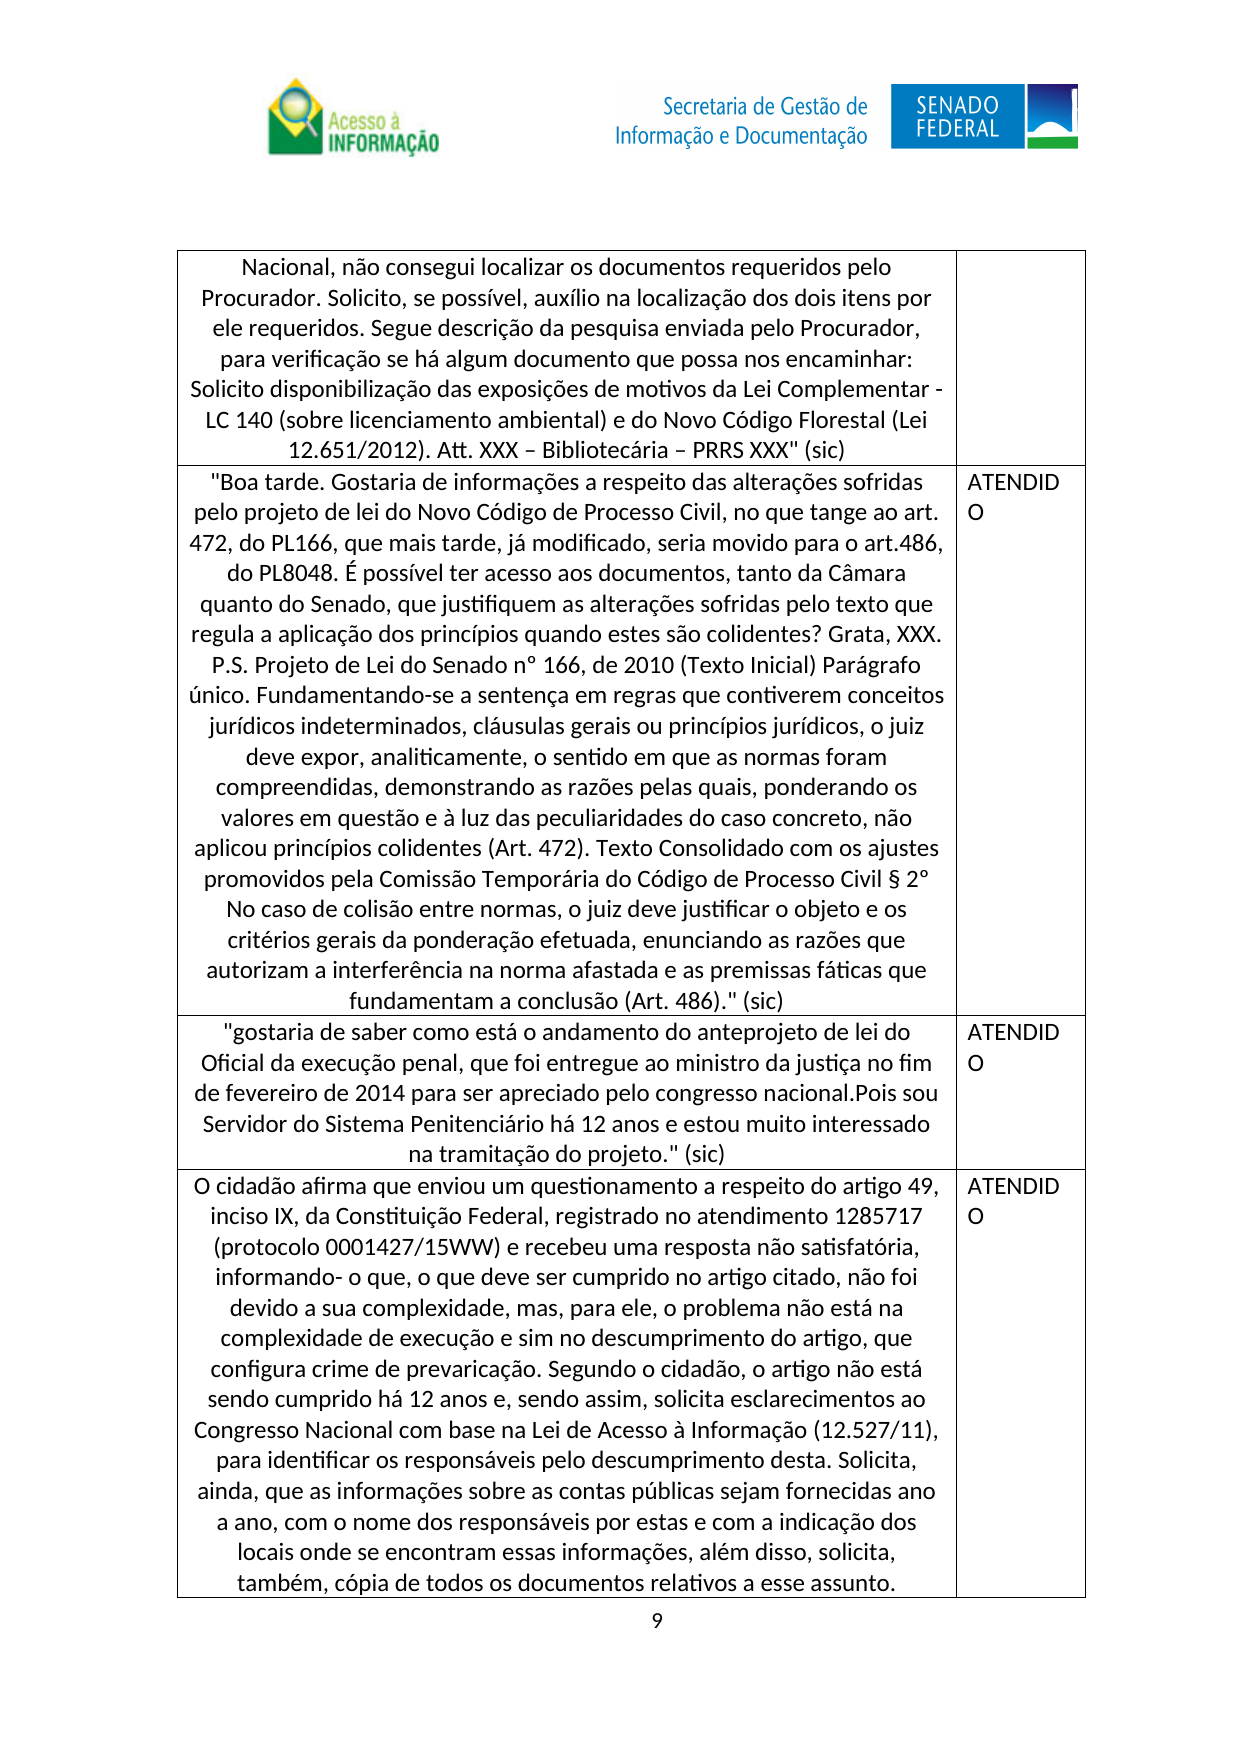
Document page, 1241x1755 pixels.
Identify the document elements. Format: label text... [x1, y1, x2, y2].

table_cell "gostaria de saber como está o andamento do anteprojeto de lei do Oficial da execução penal, que foi entregue ao ministro da justiça no fim de fevereiro de 2014 para ser apreciado pelo congresso nacional.Pois sou Servidor do Sistema Penitenciário há 12 anos e estou muito interessado na tramitação do projeto." (sic) [178, 1016, 956, 1169]
table_cell O cidadão afirma que enviou um questionamento a respeito do artigo 49, inciso IX, da Constituição Federal, registrado no atendimento 1285717 (protocolo 0001427/15WW) e recebeu uma resposta não satisfatória, informando- o que, o que deve ser cumprido no artigo citado, não foi devido a sua complexidade, mas, para ele, o problema não está na complexidade de execução e sim no descumprimento do artigo, que configura crime de prevaricação. Segundo o cidadão, o artigo não está sendo cumprido há 12 anos e, sendo assim, solicita esclarecimentos ao Congresso Nacional com base na Lei de Acesso à Informação (12.527/11), para identificar os responsáveis pelo descumprimento desta. Solicita, ainda, que as informações sobre as contas públicas sejam fornecidas ano a ano, com o nome dos responsáveis por estas e com a indicação dos locais onde se encontram essas informações, além disso, solicita, também, cópia de todos os documentos relativos a esse assunto. [178, 1170, 956, 1597]
table_cell Nacional, não consegui localizar os documentos requeridos pelo Procurador. Solicito, se possível, auxílio na localização dos dois itens por ele requeridos. Segue descrição da pesquisa enviada pelo Procurador, para verificação se há algum documento que possa nos encaminhar: Solicito disponibilização das exposições de motivos da Lei Complementar - LC 140 (sobre licenciamento ambiental) e do Novo Código Florestal (Lei 12.651/2012). Att. XXX – Bibliotecária – PRRS XXX" (sic) [178, 251, 956, 465]
table_cell "Boa tarde. Gostaria de informações a respeito das alterações sofridas pelo projeto de lei do Novo Código de Processo Civil, no que tange ao art. 472, do PL166, que mais tarde, já modificado, seria movido para o art.486, do PL8048. É possível ter acesso aos documentos, tanto da Câmara quanto do Senado, que justifiquem as alterações sofridas pelo texto que regula a aplicação dos princípios quando estes são colidentes? Grata, XXX. P.S. Projeto de Lei do Senado nº 166, de 2010 (Texto Inicial) Parágrafo único. Fundamentando-se a sentença em regras que contiverem conceitos jurídicos indeterminados, cláusulas gerais ou princípios jurídicos, o juiz deve expor, analiticamente, o sentido em que as normas foram compreendidas, demonstrando as razões pelas quais, ponderando os valores em questão e à luz das peculiaridades do caso concreto, não aplicou princípios colidentes (Art. 472). Texto Consolidado com os ajustes promovidos pela Comissão Temporária do Código de Processo Civil § 2º No caso de colisão entre normas, o juiz deve justificar o objeto e os critérios gerais da ponderação efetuada, enunciando as razões que autorizam a interferência na norma afastada e as premissas fáticas que fundamentam a conclusão (Art. 486)." (sic) [178, 466, 956, 1015]
table_cell ATENDIDO [957, 1016, 1085, 1169]
table_cell [957, 251, 1085, 465]
table_cell ATENDIDO [957, 1170, 1085, 1597]
table_cell ATENDIDO [957, 466, 1085, 1015]
